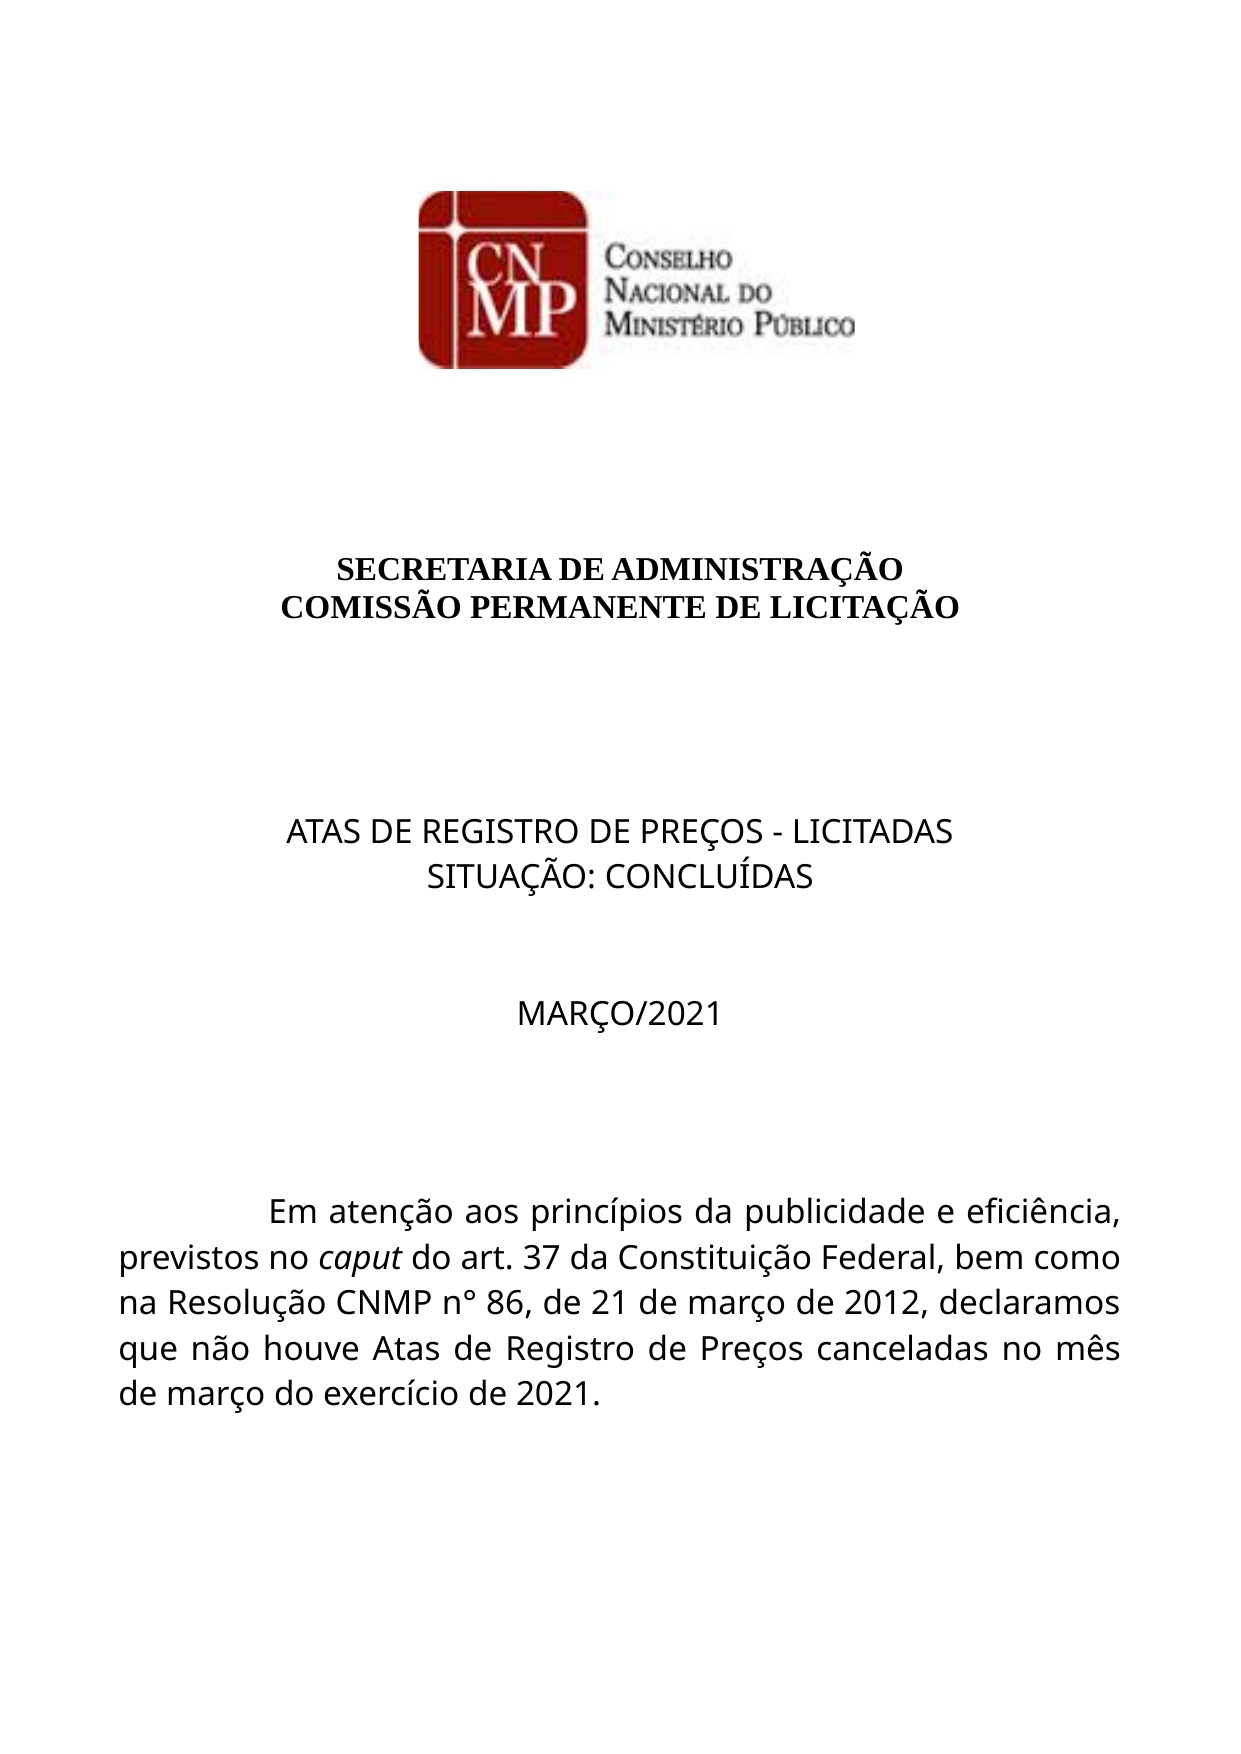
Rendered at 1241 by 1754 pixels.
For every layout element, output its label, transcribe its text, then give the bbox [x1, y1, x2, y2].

text ATAS DE REGISTRO DE PREÇOS - LICITADAS [118, 808, 1122, 853]
text MARÇO/2021 [118, 989, 1122, 1035]
text COMISSÃO PERMANENTE DE LICITAÇÃO [118, 588, 1122, 626]
text Em atenção aos princípios da publicidade e eficiência, previstos no caput do art. 37 da Constituição Federal, bem como na Resolução CNMP n° 86, de 21 de março de 2012, declaramos que não houve Atas de Registro de Preços canceladas no mês de março do exercício de 2021. [118, 1188, 1122, 1415]
text SITUAÇÃO: CONCLUÍDAS [118, 853, 1122, 898]
text SECRETARIA DE ADMINISTRAÇÃO [118, 549, 1122, 588]
